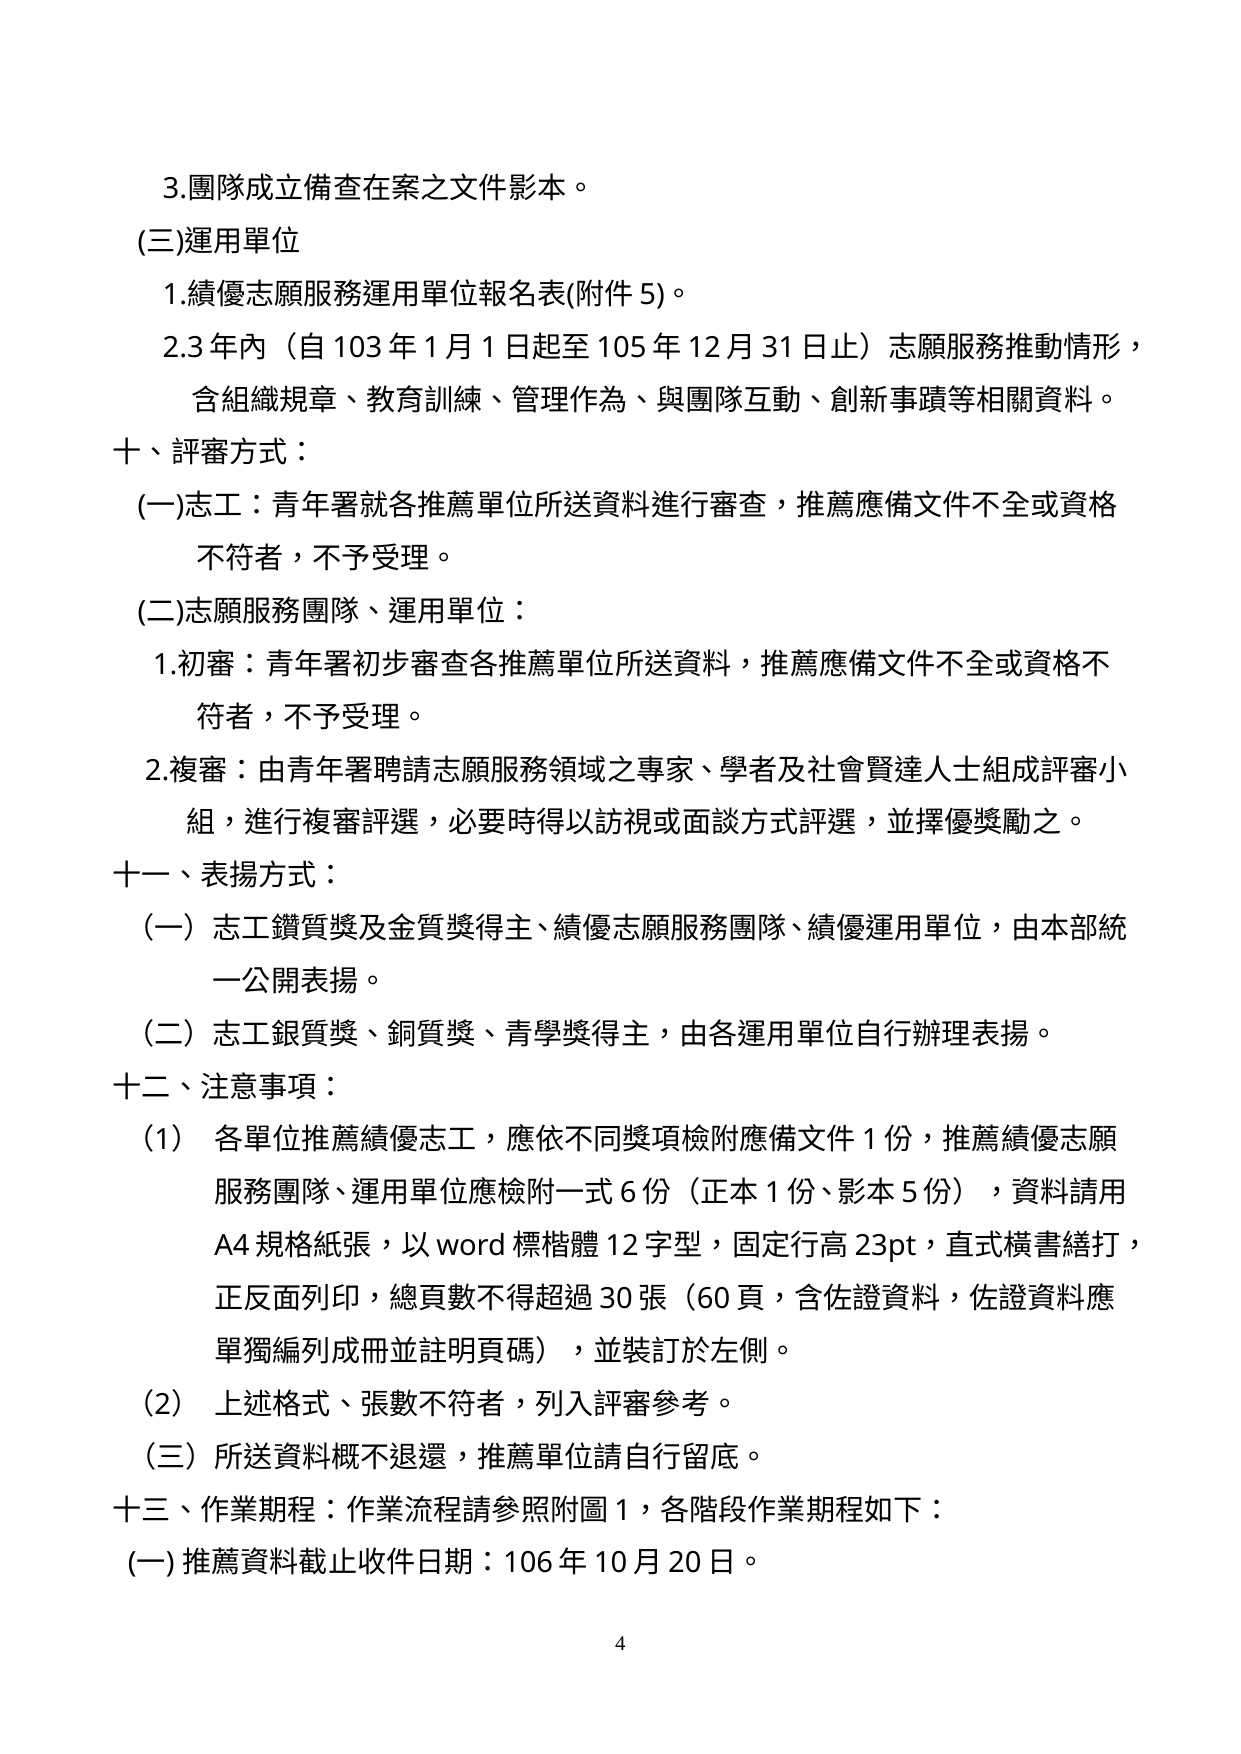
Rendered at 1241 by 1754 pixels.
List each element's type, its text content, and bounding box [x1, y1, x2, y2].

text （一）志工鑽質獎及金質獎得主、績優志願服務團隊、績優運用單位，由本部統一公開表揚。 [125, 905, 1128, 1000]
text 十三、作業期程：作業流程請參照附圖1，各階段作業期程如下： [112, 1486, 1128, 1528]
text 十二、注意事項： [112, 1063, 1128, 1105]
text （三）所送資料概不退還，推薦單位請自行留底。 [112, 1433, 1128, 1476]
text (一) 推薦資料截止收件日期：106年10月20日。 [112, 1539, 1128, 1581]
list 上述格式、張數不符者，列入評審參考。 [125, 1380, 1128, 1423]
text 3.團隊成立備查在案之文件影本。 [162, 164, 1128, 207]
text 十、評審方式： [112, 429, 1128, 471]
list 各單位推薦績優志工，應依不同獎項檢附應備文件1份，推薦績優志願服務團隊、運用單位應檢附一式6份（正本1份、影本5份），資料請用A4規格紙張，以word標楷體12字型，固定行高23pt，直式橫書繕打，正反面列印，總頁數不得超過30張（60頁，含佐證資料，佐證資料應單獨編列成冊並註明頁碼），並裝訂於左側。 [125, 1116, 1128, 1370]
text 2.3年內（自103年1月1日起至105年12月31日止）志願服務推動情形，含組織規章、教育訓練、管理作為、與團隊互動、創新事蹟等相關資料。 [162, 323, 1128, 418]
text 1.初審：青年署初步審查各推薦單位所送資料，推薦應備文件不全或資格不符者，不予受理。 [137, 640, 1128, 736]
text 十一、表揚方式： [112, 852, 1128, 894]
text （二）志工銀質獎、銅質獎、青學獎得主，由各運用單位自行辦理表揚。 [125, 1010, 1128, 1053]
text (三)運用單位 [137, 217, 1128, 260]
text (一)志工：青年署就各推薦單位所送資料進行審查，推薦應備文件不全或資格不符者，不予受理。 [137, 482, 1128, 577]
text 2.複審：由青年署聘請志願服務領域之專家、學者及社會賢達人士組成評審小組，進行複審評選，必要時得以訪視或面談方式評選，並擇優獎勵之。 [137, 746, 1128, 841]
text 1.績優志願服務運用單位報名表(附件5)。 [162, 270, 1128, 313]
text (二)志願服務團隊、運用單位： [137, 587, 1128, 630]
